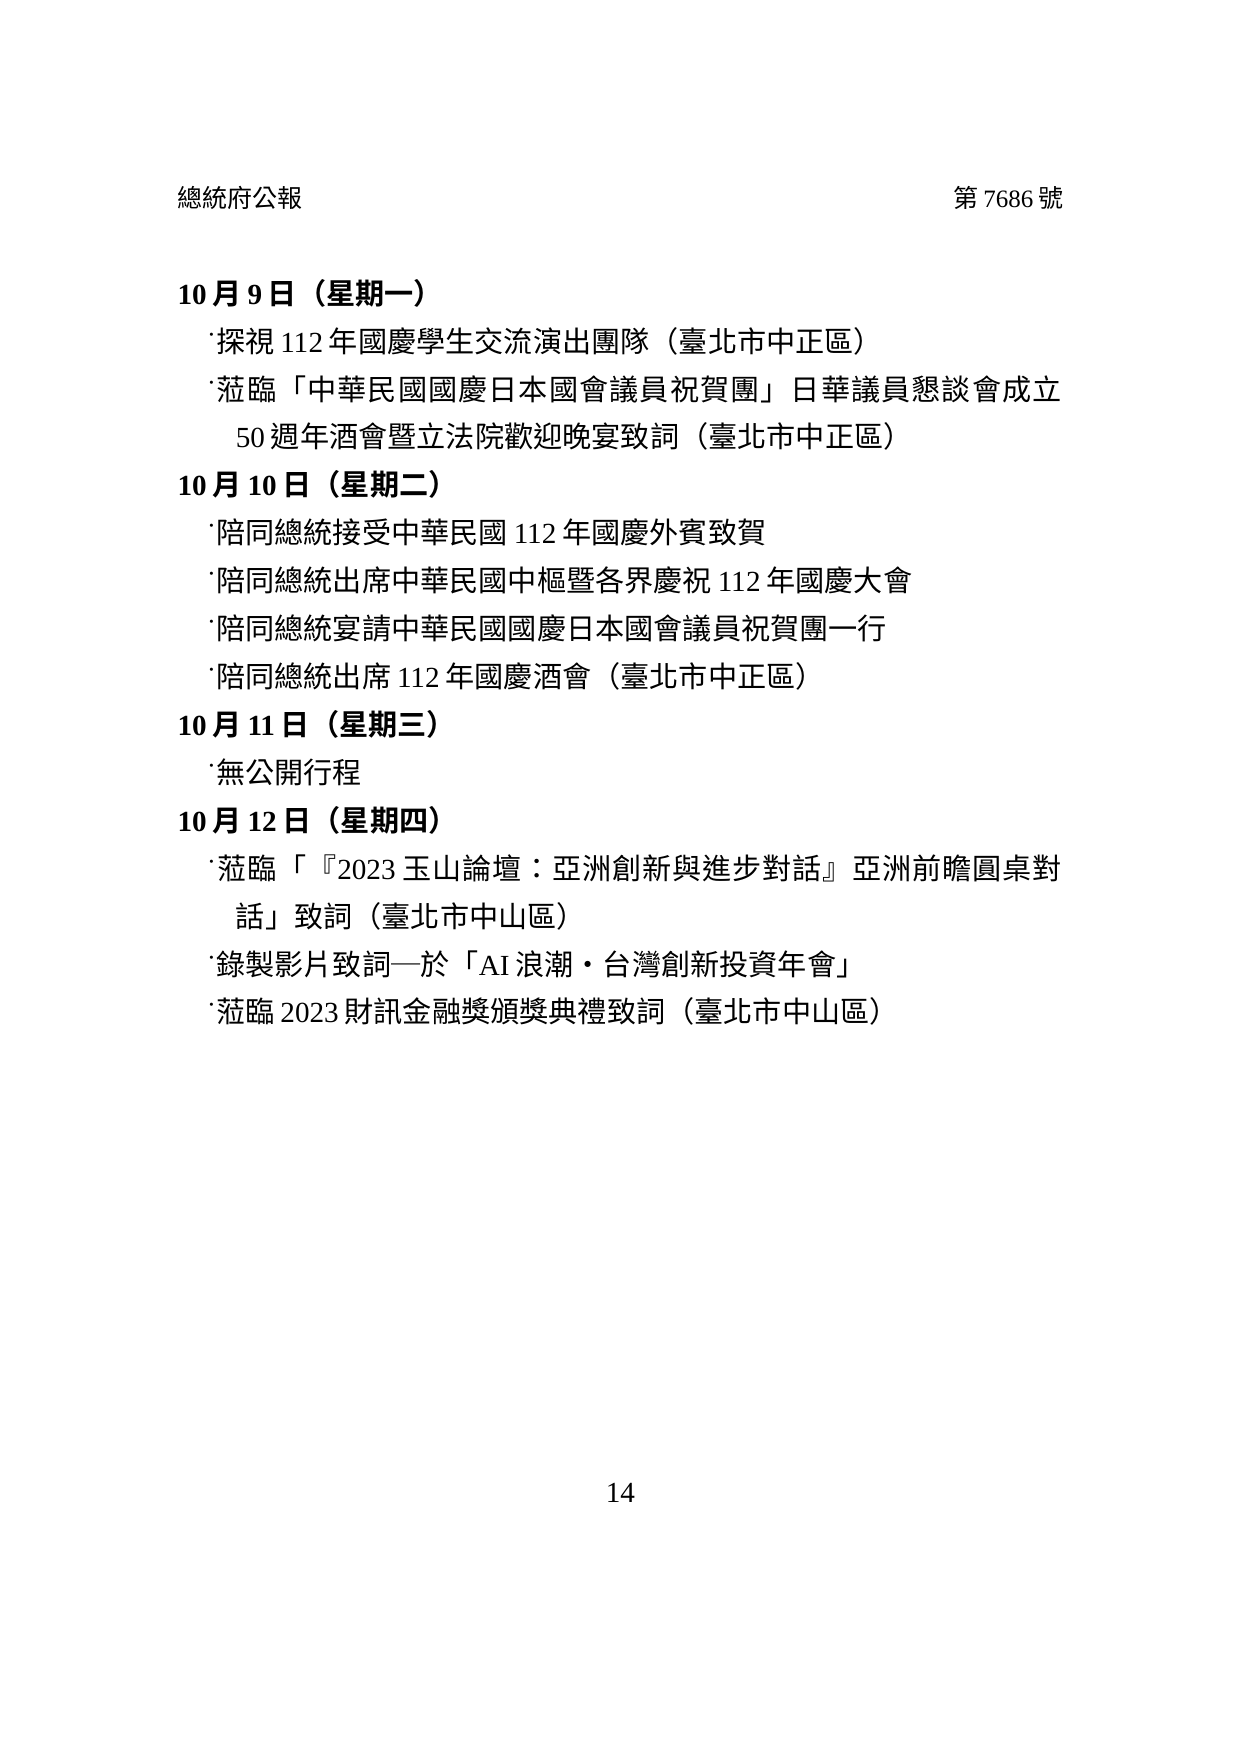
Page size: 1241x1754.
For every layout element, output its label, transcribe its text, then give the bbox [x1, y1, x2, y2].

text ˙無公開行程 [206, 745, 1063, 793]
text ˙蒞臨2023財訊金融獎頒獎典禮致詞（臺北市中山區） [206, 984, 1063, 1032]
text ˙陪同總統出席112年國慶酒會（臺北市中正區） [206, 649, 1063, 697]
text 10月9日（星期一） [177, 266, 1063, 314]
text ˙蒞臨「中華民國國慶日本國會議員祝賀團」日華議員懇談會成立50週年酒會暨立法院歡迎晚宴致詞（臺北市中正區） [206, 362, 1063, 457]
text 10月12日（星期四） [177, 793, 1063, 841]
text ˙錄製影片致詞─於「AI浪潮‧台灣創新投資年會」 [206, 937, 1063, 984]
text ˙陪同總統宴請中華民國國慶日本國會議員祝賀團一行 [206, 601, 1063, 649]
text 10月11日（星期三） [177, 697, 1063, 745]
text ˙蒞臨「『2023玉山論壇：亞洲創新與進步對話』亞洲前瞻圓桌對話」致詞（臺北市中山區） [206, 841, 1063, 937]
text ˙探視112年國慶學生交流演出團隊（臺北市中正區） [206, 314, 1063, 362]
text 10月10日（星期二） [177, 457, 1063, 505]
text ˙陪同總統出席中華民國中樞暨各界慶祝112年國慶大會 [206, 553, 1063, 601]
text ˙陪同總統接受中華民國112年國慶外賓致賀 [206, 505, 1063, 553]
